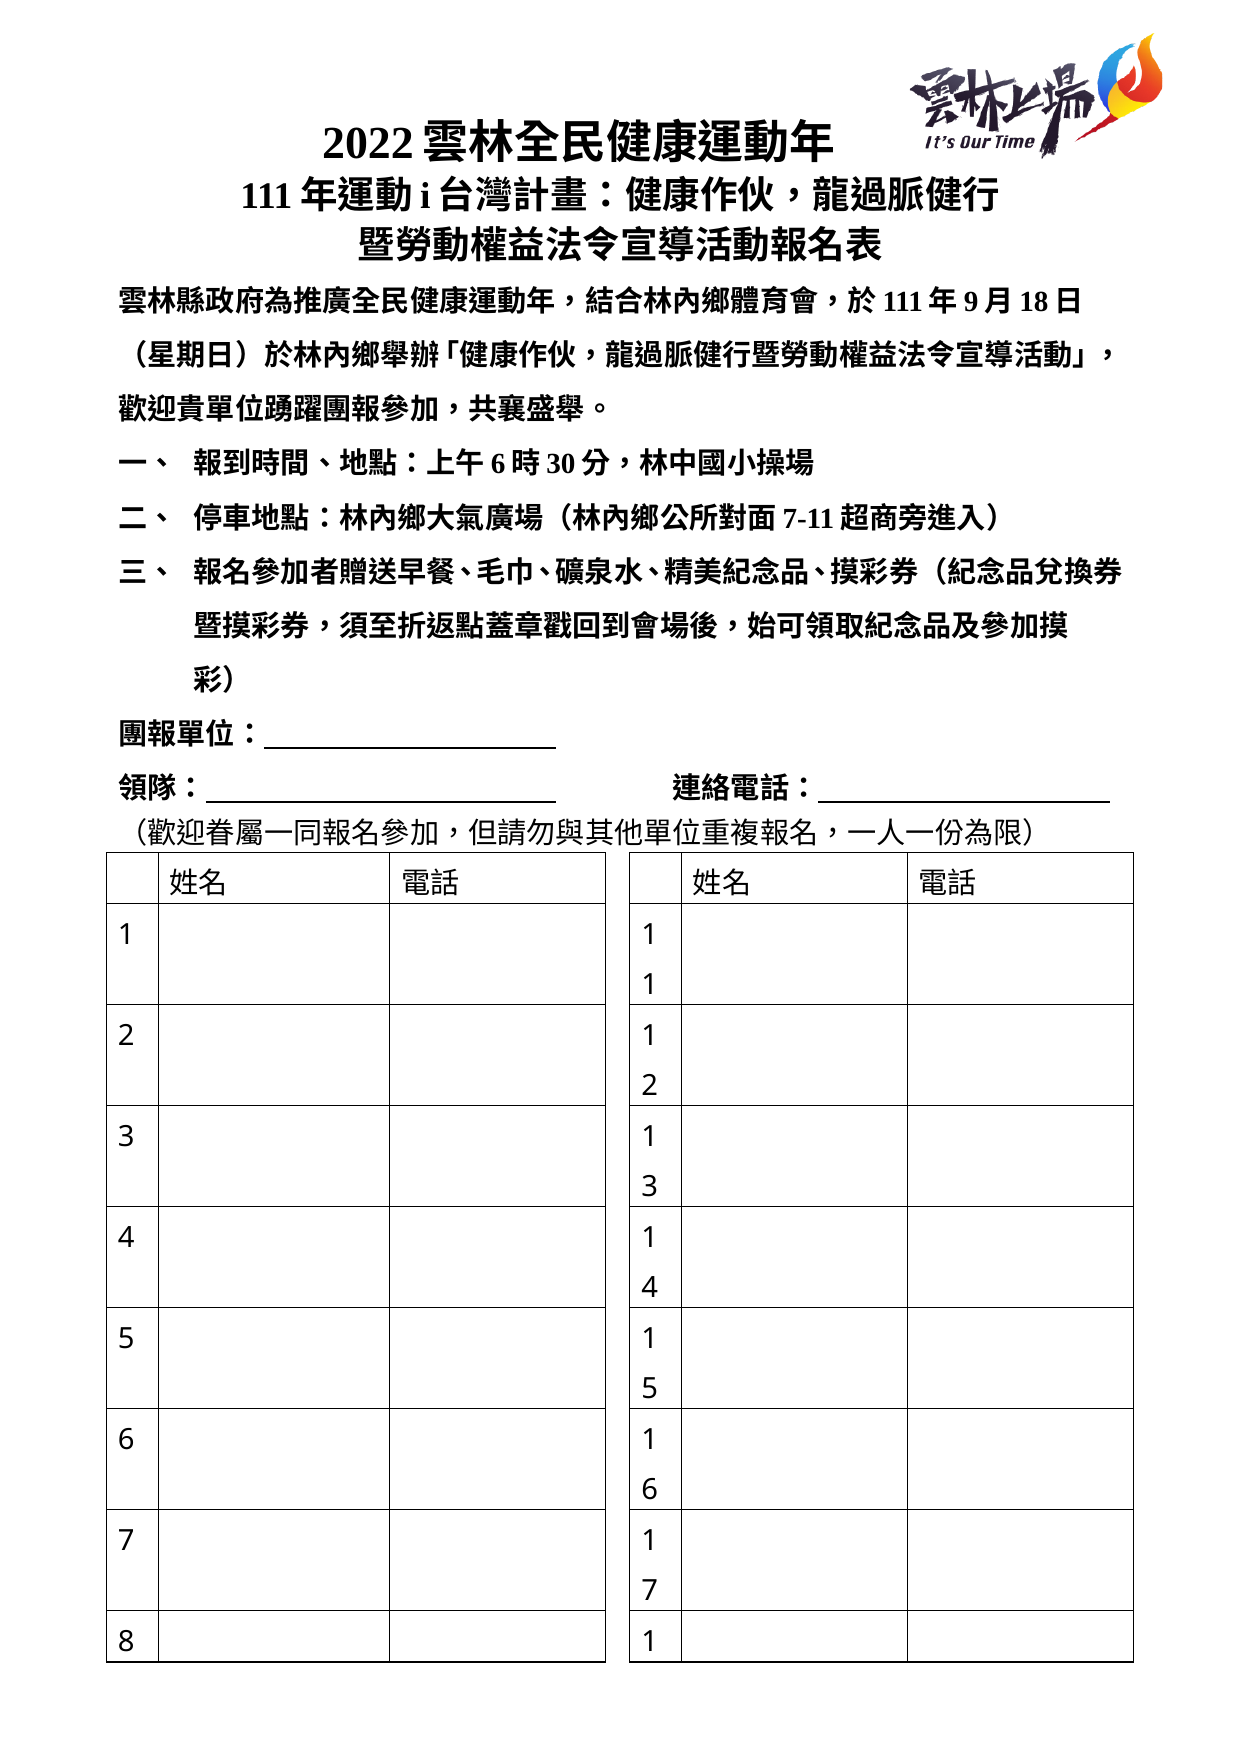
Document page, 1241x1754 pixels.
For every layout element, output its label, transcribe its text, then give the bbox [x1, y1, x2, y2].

table_cell [606, 1206, 629, 1307]
table_cell [159, 1005, 389, 1105]
text 暨勞動權益法令宣導活動報名表 [118, 218, 1122, 268]
table_cell [606, 1105, 629, 1206]
text 領隊： 連絡電話： [118, 756, 1122, 810]
table_cell [908, 1611, 1133, 1661]
table_cell [682, 1510, 907, 1610]
table_cell [390, 1409, 605, 1509]
table_cell [682, 1005, 907, 1105]
table_cell [390, 1207, 605, 1307]
text 團報單位： [118, 701, 1122, 756]
table_cell [390, 1611, 605, 1661]
text 雲林縣政府為推廣全民健康運動年，結合林內鄉體育會，於111年9月18日（星期日）於林內鄉舉辦「健康作伙，龍過脈健行暨勞動權益法令宣導活動」，歡迎貴單位踴躍團報參加，共襄盛舉。 [118, 268, 1122, 431]
table_cell [908, 1510, 1133, 1610]
table_cell 14 [630, 1207, 681, 1307]
table_cell 6 [107, 1409, 158, 1509]
table_cell [159, 1409, 389, 1509]
list 停車地點：林內鄉大氣廣場（林內鄉公所對面7-11超商旁進入） [118, 485, 1122, 539]
table_header 電話 [908, 853, 1133, 903]
table_cell [908, 1308, 1133, 1408]
table_cell [159, 1106, 389, 1206]
table_cell [682, 1106, 907, 1206]
table_cell 7 [107, 1510, 158, 1610]
list 報到時間、地點：上午6時30分，林中國小操場 [118, 431, 1122, 485]
table_cell 1 [107, 904, 158, 1004]
table_cell [159, 1510, 389, 1610]
table_cell [908, 1207, 1133, 1307]
table_header 姓名 [682, 853, 907, 903]
table_cell 13 [630, 1106, 681, 1206]
text （歡迎眷屬一同報名參加，但請勿與其他單位重複報名，一人一份為限） [118, 810, 1122, 852]
table_header [630, 853, 681, 903]
table_cell 2 [107, 1005, 158, 1105]
table_cell 15 [630, 1308, 681, 1408]
table_cell [159, 904, 389, 1004]
table_cell [390, 1308, 605, 1408]
list 報名參加者贈送早餐、毛巾、礦泉水、精美紀念品、摸彩券（紀念品兌換券暨摸彩券，須至折返點蓋章戳回到會場後，始可領取紀念品及參加摸彩） [118, 539, 1122, 701]
table_cell [682, 1611, 907, 1661]
table_cell [682, 1409, 907, 1509]
table_header [107, 853, 158, 903]
table_cell [682, 1308, 907, 1408]
table_header 電話 [390, 853, 605, 903]
text 2022雲林全民健康運動年 [118, 118, 1039, 168]
table_cell [908, 904, 1133, 1004]
table_header 姓名 [159, 853, 389, 903]
table_cell [390, 1510, 605, 1610]
table_cell [908, 1005, 1133, 1105]
table_cell [908, 1409, 1133, 1509]
table_cell [682, 1207, 907, 1307]
text 111年運動i台灣計畫：健康作伙，龍過脈健行 [118, 168, 1122, 218]
table_cell [606, 1610, 629, 1661]
picture [909, 33, 1163, 159]
table_cell 8 [107, 1611, 158, 1661]
table_cell 3 [107, 1106, 158, 1206]
table_cell [390, 1005, 605, 1105]
table_cell [390, 904, 605, 1004]
table_cell [606, 1509, 629, 1610]
table_cell [159, 1611, 389, 1661]
table_cell 12 [630, 1005, 681, 1105]
table_cell 4 [107, 1207, 158, 1307]
table_cell [606, 903, 629, 1004]
table_cell 17 [630, 1510, 681, 1610]
table_cell 5 [107, 1308, 158, 1408]
table_cell [390, 1106, 605, 1206]
table_cell [606, 1408, 629, 1509]
table_cell [159, 1207, 389, 1307]
table_cell [682, 904, 907, 1004]
table_cell 11 [630, 904, 681, 1004]
table_cell 16 [630, 1409, 681, 1509]
table_cell [908, 1106, 1133, 1206]
table_header [606, 852, 629, 903]
table_cell [159, 1308, 389, 1408]
table_cell [606, 1307, 629, 1408]
table_cell 1 [630, 1611, 681, 1661]
table_cell [606, 1004, 629, 1105]
